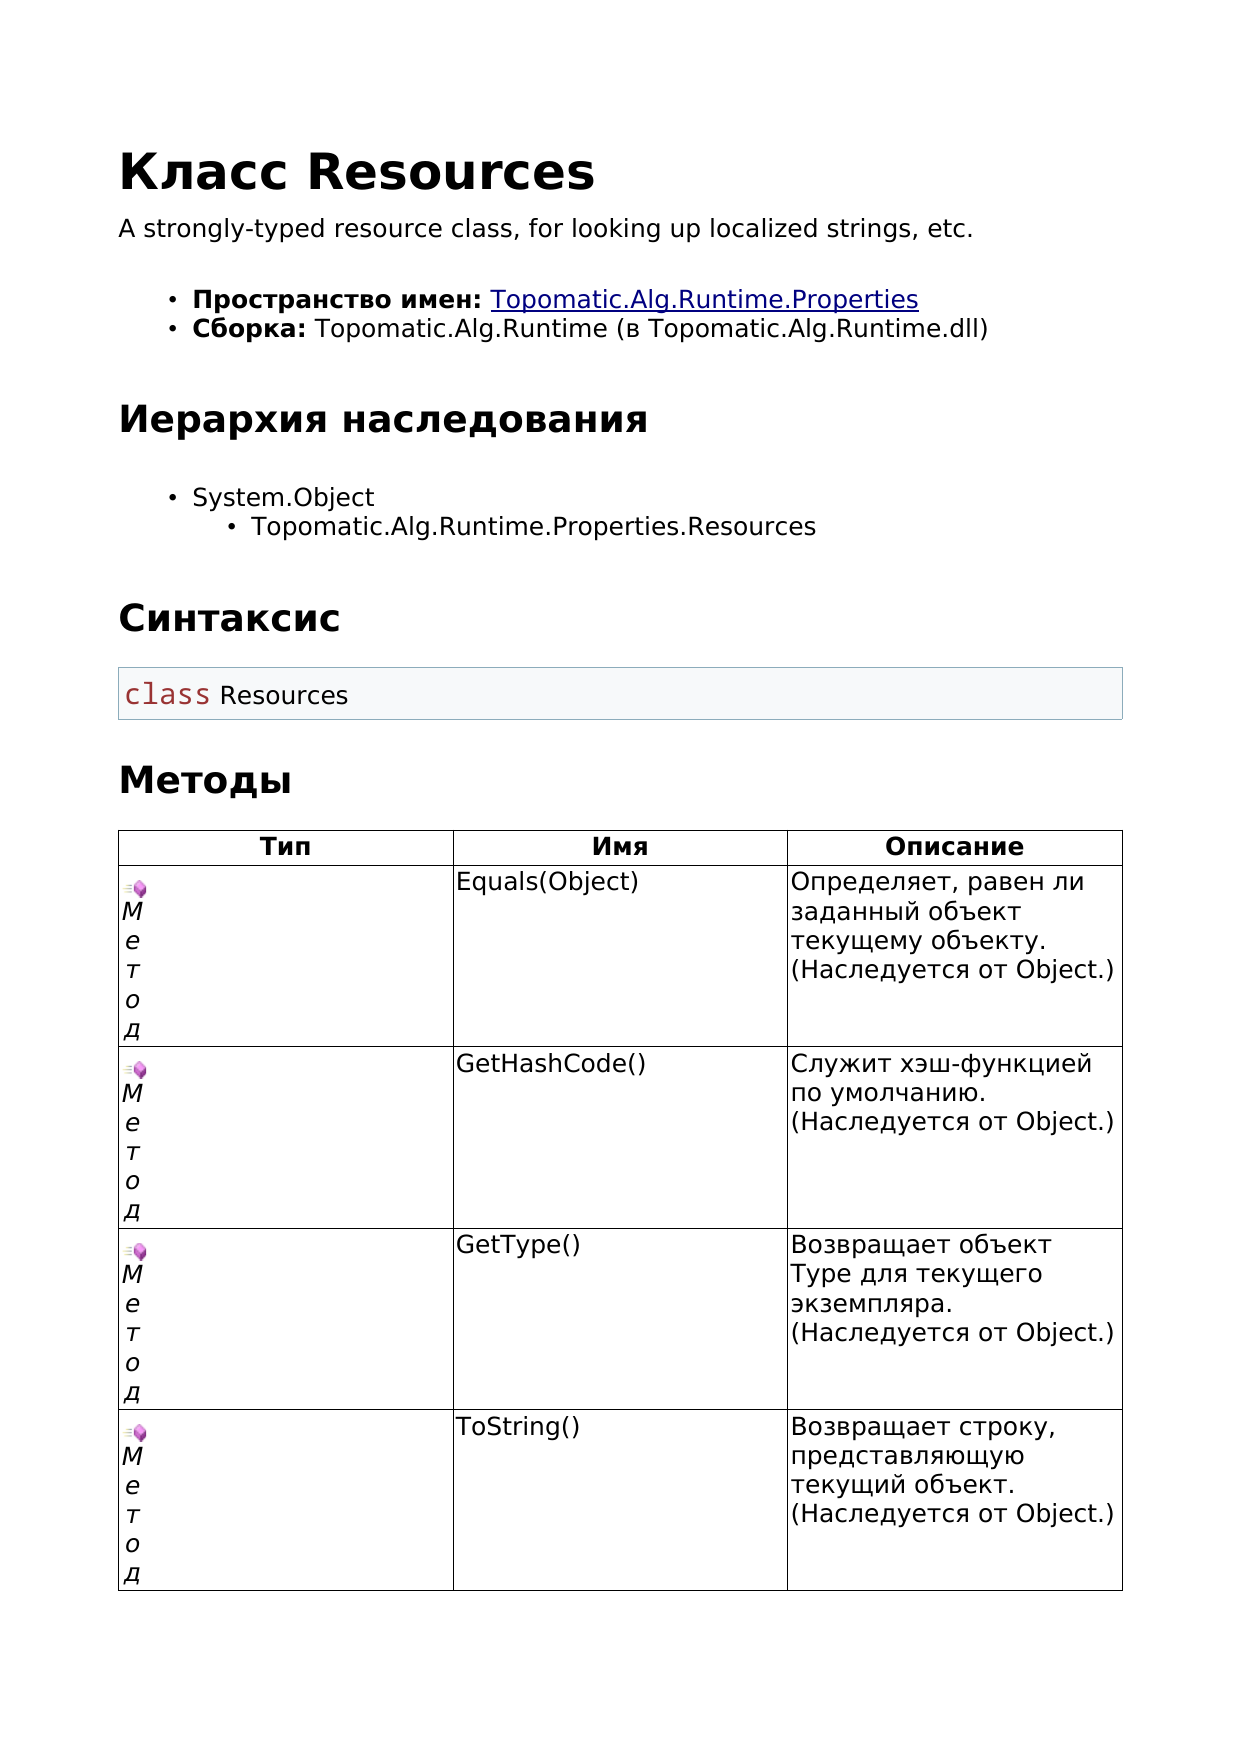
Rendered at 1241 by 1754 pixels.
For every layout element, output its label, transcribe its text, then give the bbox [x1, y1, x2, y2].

list Сборка: Topomatic.Alg.Runtime (в Topomatic.Alg.Runtime.dll) [177, 314, 1122, 343]
table_cell [119, 866, 453, 1046]
table_cell [119, 1229, 453, 1409]
subtitle Класс Resources [118, 143, 1122, 201]
table_header Тип [119, 831, 453, 864]
table_cell GetHashCode() [454, 1047, 787, 1227]
list System.Object [177, 483, 1122, 513]
table_cell Возвращает строку, представляющую текущий объект. (Наследуется от Object.) [788, 1410, 1122, 1590]
table_cell Определяет, равен ли заданный объект текущему объекту. (Наследуется от Object.) [788, 866, 1122, 1046]
table_cell Equals(Object) [454, 866, 787, 1046]
table_header class Resources [119, 668, 1122, 719]
picture [121, 880, 147, 898]
table_cell Служит хэш-функцией по умолчанию. (Наследуется от Object.) [788, 1047, 1122, 1227]
table_header Имя [454, 831, 787, 864]
table_cell [119, 1047, 453, 1227]
table_header Описание [788, 831, 1122, 864]
list Topomatic.Alg.Runtime.Properties.Resources [236, 513, 1122, 542]
subtitle Синтаксис [118, 596, 1122, 640]
subtitle Иерархия наследования [118, 398, 1122, 441]
table_cell Возвращает объект Type для текущего экземпляра. (Наследуется от Object.) [788, 1229, 1122, 1409]
picture [121, 1243, 147, 1261]
list Пространство имен: Topomatic.Alg.Runtime.Properties [177, 285, 1122, 314]
text A strongly-typed resource class, for looking up localized strings, etc. [118, 214, 1122, 243]
subtitle Методы [118, 758, 1122, 802]
picture [121, 1424, 147, 1442]
table_cell ToString() [454, 1410, 787, 1590]
picture [121, 1061, 147, 1079]
table_cell [119, 1410, 453, 1590]
table_cell GetType() [454, 1229, 787, 1409]
